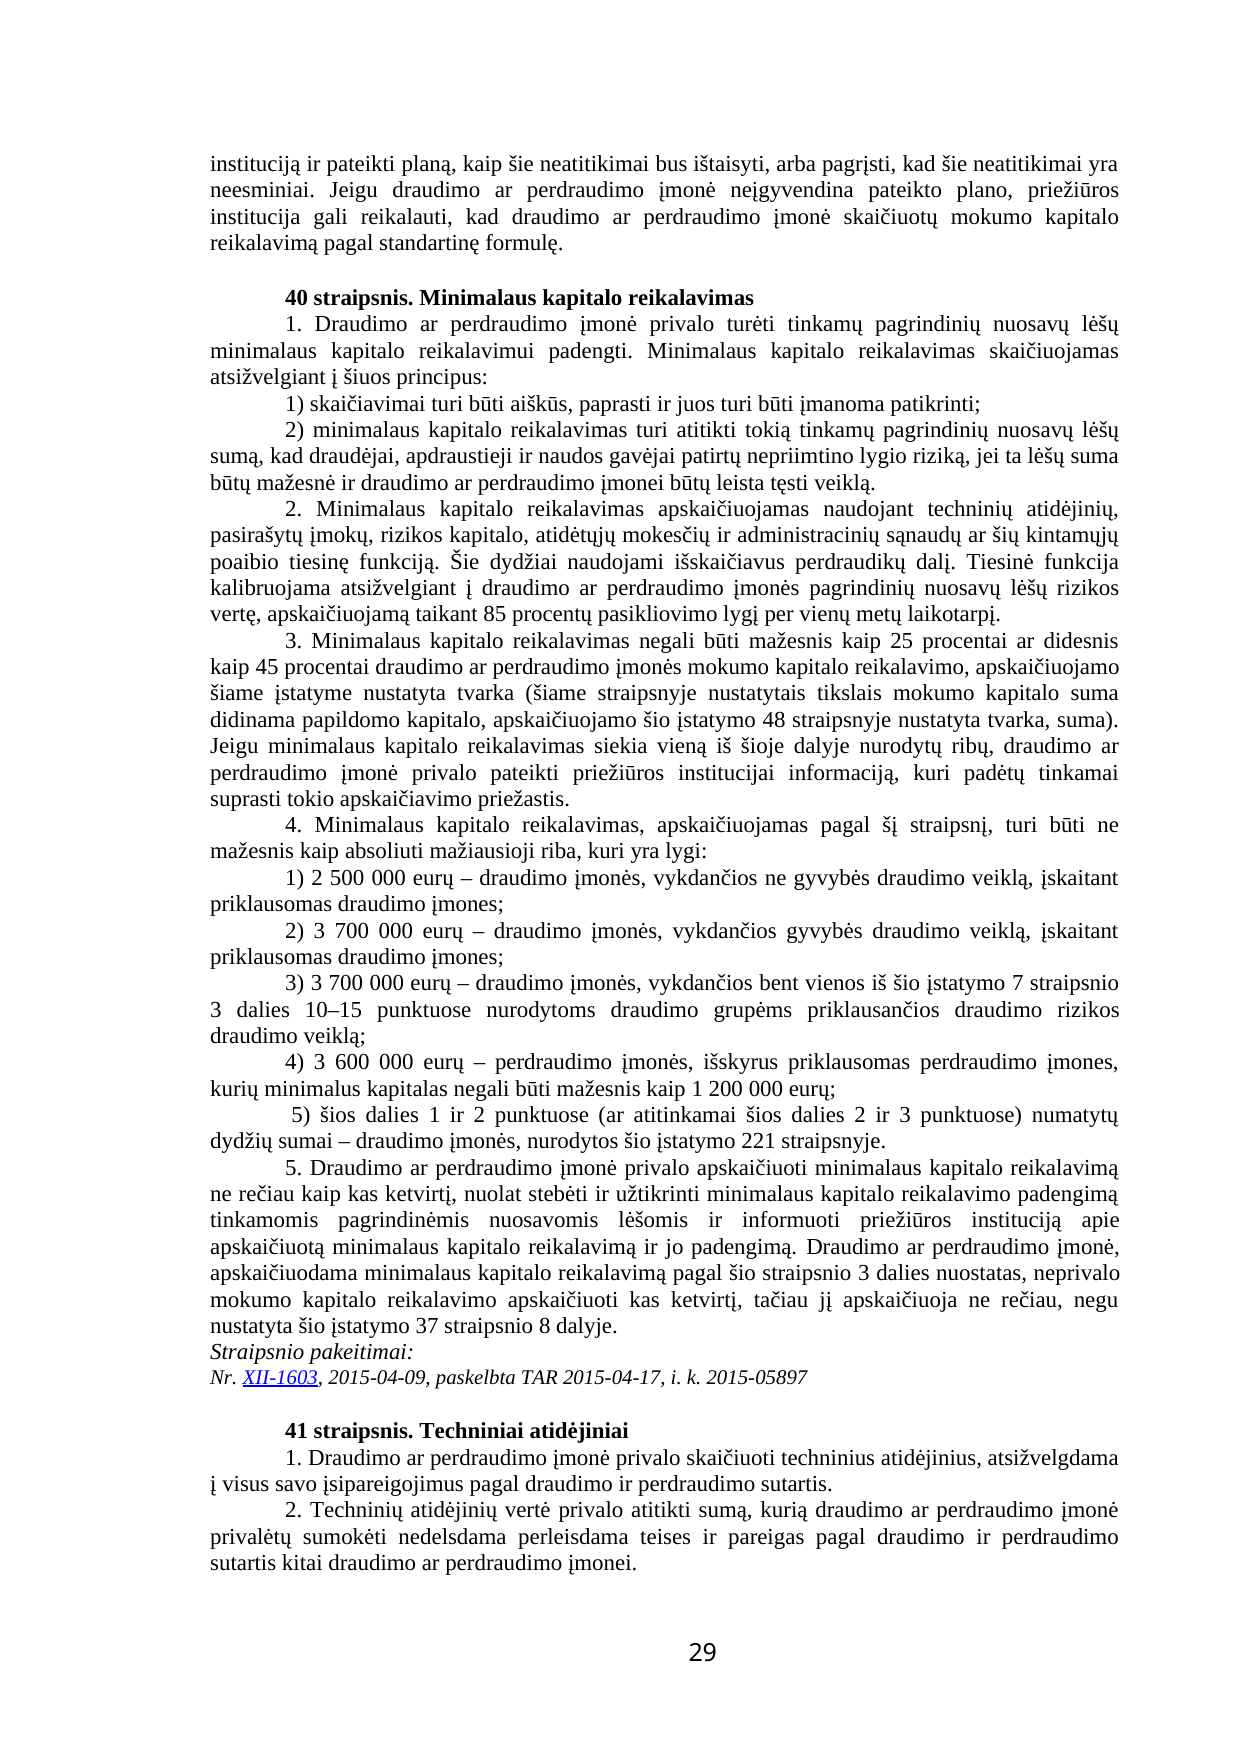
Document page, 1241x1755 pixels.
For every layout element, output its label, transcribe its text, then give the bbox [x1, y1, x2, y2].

text 2. Minimalaus kapitalo reikalavimas apskaičiuojamas naudojant techninių atidėjinių, pasirašytų įmokų, rizikos kapitalo, atidėtųjų mokesčių ir administracinių sąnaudų ar šių kintamųjų poaibio tiesinę funkciją. Šie dydžiai naudojami išskaičiavus perdraudikų dalį. Tiesinė funkcija kalibruojama atsižvelgiant į draudimo ar perdraudimo įmonės pagrindinių nuosavų lėšų rizikos vertę, apskaičiuojamą taikant 85 procentų pasikliovimo lygį per vienų metų laikotarpį. [210, 495, 1120, 627]
text Straipsnio pakeitimai: [210, 1338, 1120, 1365]
text 5) šios dalies 1 ir 2 punktuose (ar atitinkamai šios dalies 2 ir 3 punktuose) numatytų dydžių sumai – draudimo įmonės, nurodytos šio įstatymo 221 straipsnyje. [210, 1101, 1120, 1154]
text 1) 2 500 000 eurų – draudimo įmonės, vykdančios ne gyvybės draudimo veiklą, įskaitant priklausomas draudimo įmones; [210, 864, 1120, 917]
text 2. Techninių atidėjinių vertė privalo atitikti sumą, kurią draudimo ar perdraudimo įmonė privalėtų sumokėti nedelsdama perleisdama teises ir pareigas pagal draudimo ir perdraudimo sutartis kitai draudimo ar perdraudimo įmonei. [210, 1497, 1120, 1576]
text 1. Draudimo ar perdraudimo įmonė privalo skaičiuoti techninius atidėjinius, atsižvelgdama į visus savo įsipareigojimus pagal draudimo ir perdraudimo sutartis. [210, 1444, 1120, 1497]
text 3) 3 700 000 eurų – draudimo įmonės, vykdančios bent vienos iš šio įstatymo 7 straipsnio 3 dalies 10–15 punktuose nurodytoms draudimo grupėms priklausančios draudimo rizikos draudimo veiklą; [210, 969, 1120, 1048]
text 2) minimalaus kapitalo reikalavimas turi atitikti tokią tinkamų pagrindinių nuosavų lėšų sumą, kad draudėjai, apdraustieji ir naudos gavėjai patirtų nepriimtino lygio riziką, jei ta lėšų suma būtų mažesnė ir draudimo ar perdraudimo įmonei būtų leista tęsti veiklą. [210, 416, 1120, 495]
text 4) 3 600 000 eurų – perdraudimo įmonės, išskyrus priklausomas perdraudimo įmones, kurių minimalus kapitalas negali būti mažesnis kaip 1 200 000 eurų; [210, 1048, 1120, 1101]
text 1. Draudimo ar perdraudimo įmonė privalo turėti tinkamų pagrindinių nuosavų lėšų minimalaus kapitalo reikalavimui padengti. Minimalaus kapitalo reikalavimas skaičiuojamas atsižvelgiant į šiuos principus: [210, 311, 1120, 389]
text 40 straipsnis. Minimalaus kapitalo reikalavimas [210, 284, 1120, 311]
text 5. Draudimo ar perdraudimo įmonė privalo apskaičiuoti minimalaus kapitalo reikalavimą ne rečiau kaip kas ketvirtį, nuolat stebėti ir užtikrinti minimalaus kapitalo reikalavimo padengimą tinkamomis pagrindinėmis nuosavomis lėšomis ir informuoti priežiūros instituciją apie apskaičiuotą minimalaus kapitalo reikalavimą ir jo padengimą. Draudimo ar perdraudimo įmonė, apskaičiuodama minimalaus kapitalo reikalavimą pagal šio straipsnio 3 dalies nuostatas, neprivalo mokumo kapitalo reikalavimo apskaičiuoti kas ketvirtį, tačiau jį apskaičiuoja ne rečiau, negu nustatyta šio įstatymo 37 straipsnio 8 dalyje. [210, 1154, 1120, 1338]
text instituciją ir pateikti planą, kaip šie neatitikimai bus ištaisyti, arba pagrįsti, kad šie neatitikimai yra neesminiai. Jeigu draudimo ar perdraudimo įmonė neįgyvendina pateikto plano, priežiūros institucija gali reikalauti, kad draudimo ar perdraudimo įmonė skaičiuotų mokumo kapitalo reikalavimą pagal standartinę formulę. [210, 150, 1120, 255]
text 3. Minimalaus kapitalo reikalavimas negali būti mažesnis kaip 25 procentai ar didesnis kaip 45 procentai draudimo ar perdraudimo įmonės mokumo kapitalo reikalavimo, apskaičiuojamo šiame įstatyme nustatyta tvarka (šiame straipsnyje nustatytais tikslais mokumo kapitalo suma didinama papildomo kapitalo, apskaičiuojamo šio įstatymo 48 straipsnyje nustatyta tvarka, suma). Jeigu minimalaus kapitalo reikalavimas siekia vieną iš šioje dalyje nurodytų ribų, draudimo ar perdraudimo įmonė privalo pateikti priežiūros institucijai informaciją, kuri padėtų tinkamai suprasti tokio apskaičiavimo priežastis. [210, 627, 1120, 811]
text 41 straipsnis. Techniniai atidėjiniai [210, 1417, 1120, 1444]
text Nr. XII-1603, 2015-04-09, paskelbta TAR 2015-04-17, i. k. 2015-05897 [210, 1365, 1120, 1389]
text 4. Minimalaus kapitalo reikalavimas, apskaičiuojamas pagal šį straipsnį, turi būti ne mažesnis kaip absoliuti mažiausioji riba, kuri yra lygi: [210, 811, 1120, 864]
text 2) 3 700 000 eurų – draudimo įmonės, vykdančios gyvybės draudimo veiklą, įskaitant priklausomas draudimo įmones; [210, 917, 1120, 969]
text 1) skaičiavimai turi būti aiškūs, paprasti ir juos turi būti įmanoma patikrinti; [210, 389, 1120, 416]
